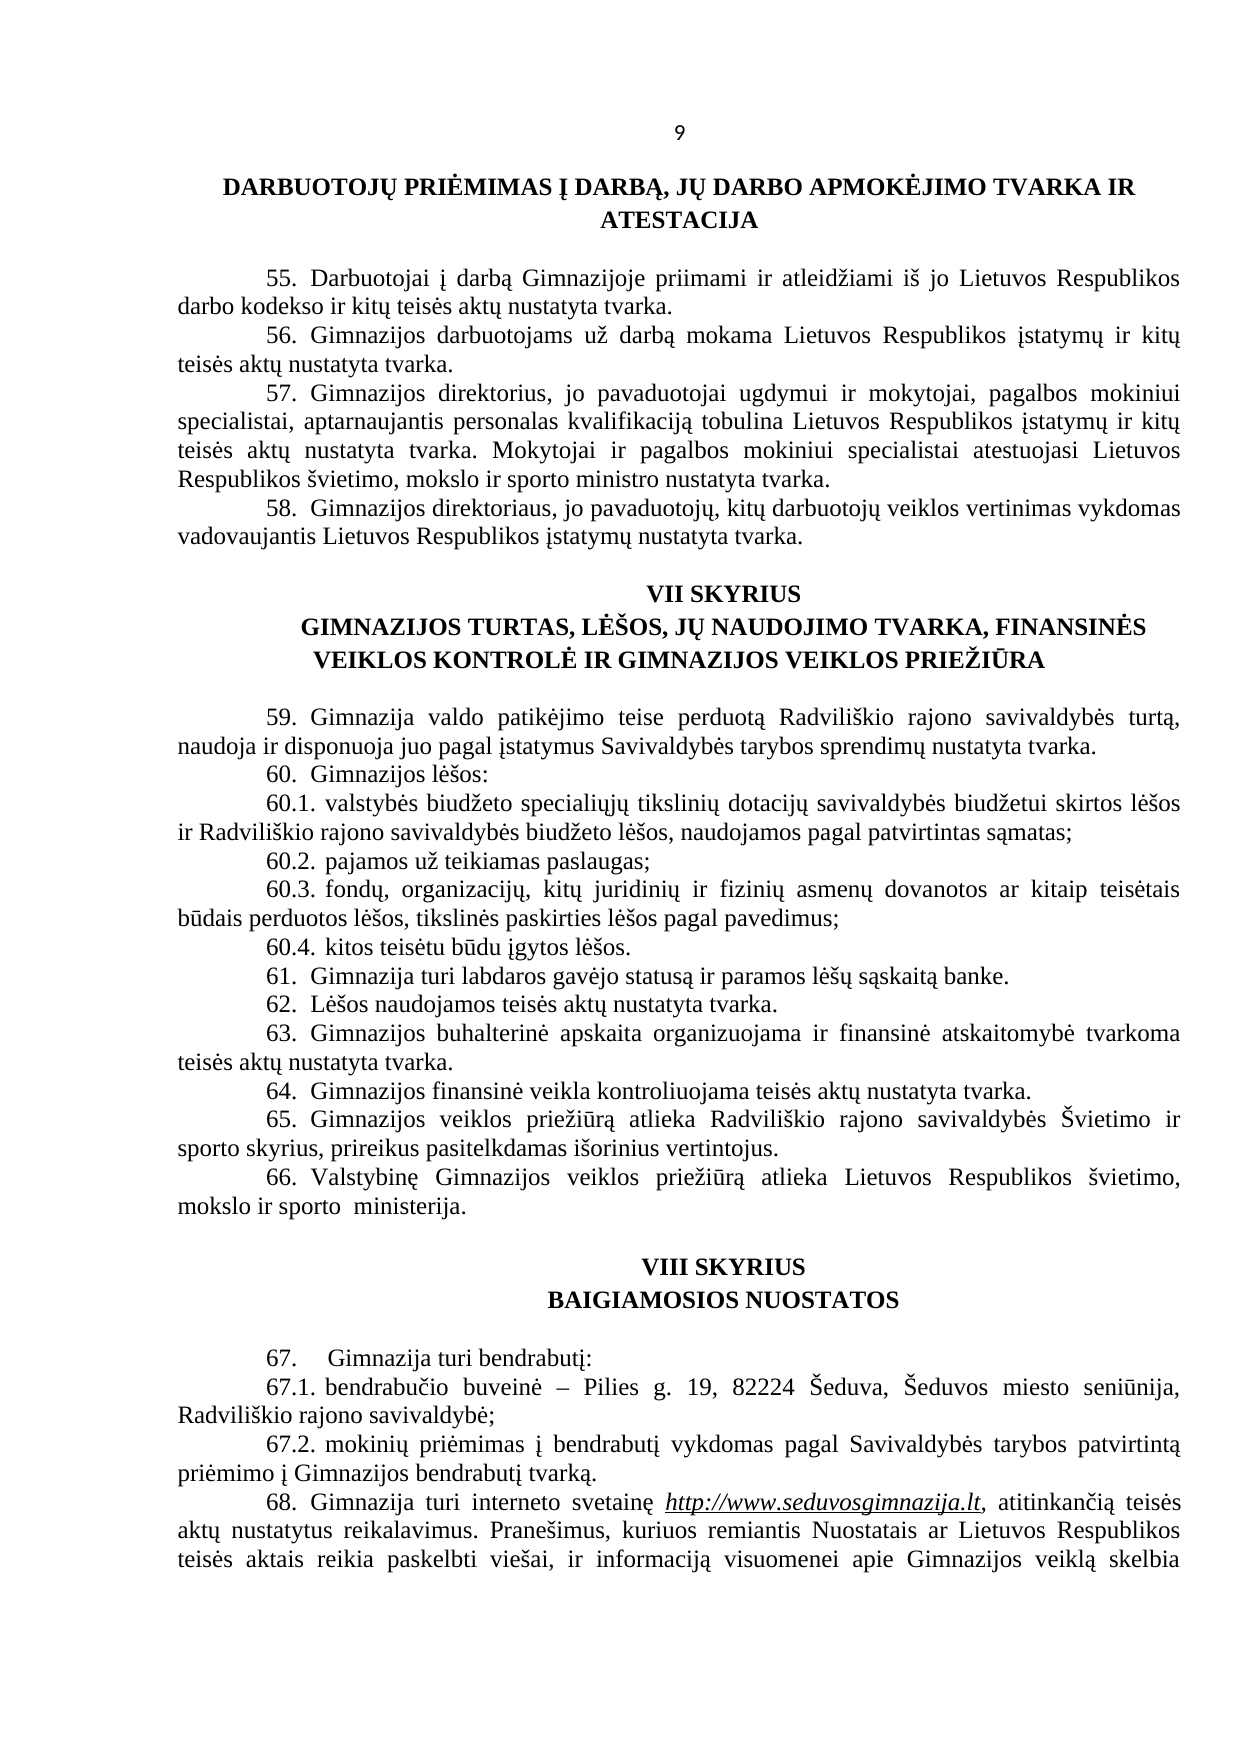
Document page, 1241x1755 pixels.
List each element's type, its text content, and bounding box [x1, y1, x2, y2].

text 60.3. fondų, organizacijų, kitų juridinių ir fizinių asmenų dovanotos ar kitaip teisėtais būdais perduotos lėšos, tikslinės paskirties lėšos pagal pavedimus; [177, 874, 1181, 932]
text 66. Valstybinę Gimnazijos veiklos priežiūrą atlieka Lietuvos Respublikos švietimo, mokslo ir sporto ministerija. [177, 1162, 1181, 1219]
text 67.1. bendrabučio buveinė – Pilies g. 19, 82224 Šeduva, Šeduvos miesto seniūnija, Radviliškio rajono savivaldybė; [177, 1372, 1181, 1429]
text 64. Gimnazijos finansinė veikla kontroliuojama teisės aktų nustatyta tvarka. [177, 1076, 1181, 1104]
text GIMNAZIJOS TURTAS, LĖŠOS, JŲ NAUDOJIMO TVARKA, FINANSINĖS VEIKLOS KONTROLĖ IR GIMNAZIJOS VEIKLOS PRIEŽIŪRA [177, 612, 1181, 674]
text VII SKYRIUS [177, 579, 1181, 608]
text 68. Gimnazija turi interneto svetainę http://www.seduvosgimnazija.lt, atitinkančią teisės aktų nustatytus reikalavimus. Pranešimus, kuriuos remiantis Nuostatais ar Lietuvos Respublikos teisės aktais reikia paskelbti viešai, ir informaciją visuomenei apie Gimnazijos veiklą skelbia [177, 1487, 1181, 1573]
text 59. Gimnazija valdo patikėjimo teise perduotą Radviliškio rajono savivaldybės turtą, naudoja ir disponuoja juo pagal įstatymus Savivaldybės tarybos sprendimų nustatyta tvarka. [177, 702, 1181, 759]
text 63. Gimnazijos buhalterinė apskaita organizuojama ir finansinė atskaitomybė tvarkoma teisės aktų nustatyta tvarka. [177, 1018, 1181, 1076]
text 62. Lėšos naudojamos teisės aktų nustatyta tvarka. [177, 989, 1181, 1018]
text 57. Gimnazijos direktorius, jo pavaduotojai ugdymui ir mokytojai, pagalbos mokiniui specialistai, aptarnaujantis personalas kvalifikaciją tobulina Lietuvos Respublikos įstatymų ir kitų teisės aktų nustatyta tvarka. Mokytojai ir pagalbos mokiniui specialistai atestuojasi Lietuvos Respublikos švietimo, mokslo ir sporto ministro nustatyta tvarka. [177, 378, 1181, 493]
text 55. Darbuotojai į darbą Gimnazijoje priimami ir atleidžiami iš jo Lietuvos Respublikos darbo kodekso ir kitų teisės aktų nustatyta tvarka. [177, 263, 1181, 320]
text 58. Gimnazijos direktoriaus, jo pavaduotojų, kitų darbuotojų veiklos vertinimas vykdomas vadovaujantis Lietuvos Respublikos įstatymų nustatyta tvarka. [177, 493, 1181, 550]
text 61. Gimnazija turi labdaros gavėjo statusą ir paramos lėšų sąskaitą banke. [177, 961, 1181, 989]
text 60.1. valstybės biudžeto specialiųjų tikslinių dotacijų savivaldybės biudžetui skirtos lėšos ir Radviliškio rajono savivaldybės biudžeto lėšos, naudojamos pagal patvirtintas sąmatas; [177, 788, 1181, 846]
text 60.2. pajamos už teikiamas paslaugas; [177, 846, 1181, 874]
text 67. Gimnazija turi bendrabutį: [177, 1343, 1181, 1372]
text 56. Gimnazijos darbuotojams už darbą mokama Lietuvos Respublikos įstatymų ir kitų teisės aktų nustatyta tvarka. [177, 320, 1181, 378]
text 60.4. kitos teisėtu būdu įgytos lėšos. [177, 932, 1181, 961]
text VIII SKYRIUS [177, 1252, 1181, 1281]
text 60. Gimnazijos lėšos: [177, 759, 1181, 788]
text 65. Gimnazijos veiklos priežiūrą atlieka Radviliškio rajono savivaldybės Švietimo ir sporto skyrius, prireikus pasitelkdamas išorinius vertintojus. [177, 1104, 1181, 1162]
text 67.2. mokinių priėmimas į bendrabutį vykdomas pagal Savivaldybės tarybos patvirtintą priėmimo į Gimnazijos bendrabutį tvarką. [177, 1429, 1181, 1487]
text BAIGIAMOSIOS NUOSTATOS [177, 1286, 1181, 1314]
text DARBUOTOJŲ PRIĖMIMAS Į DARBĄ, JŲ DARBO APMOKĖJIMO TVARKA IR ATESTACIJA [177, 172, 1181, 234]
